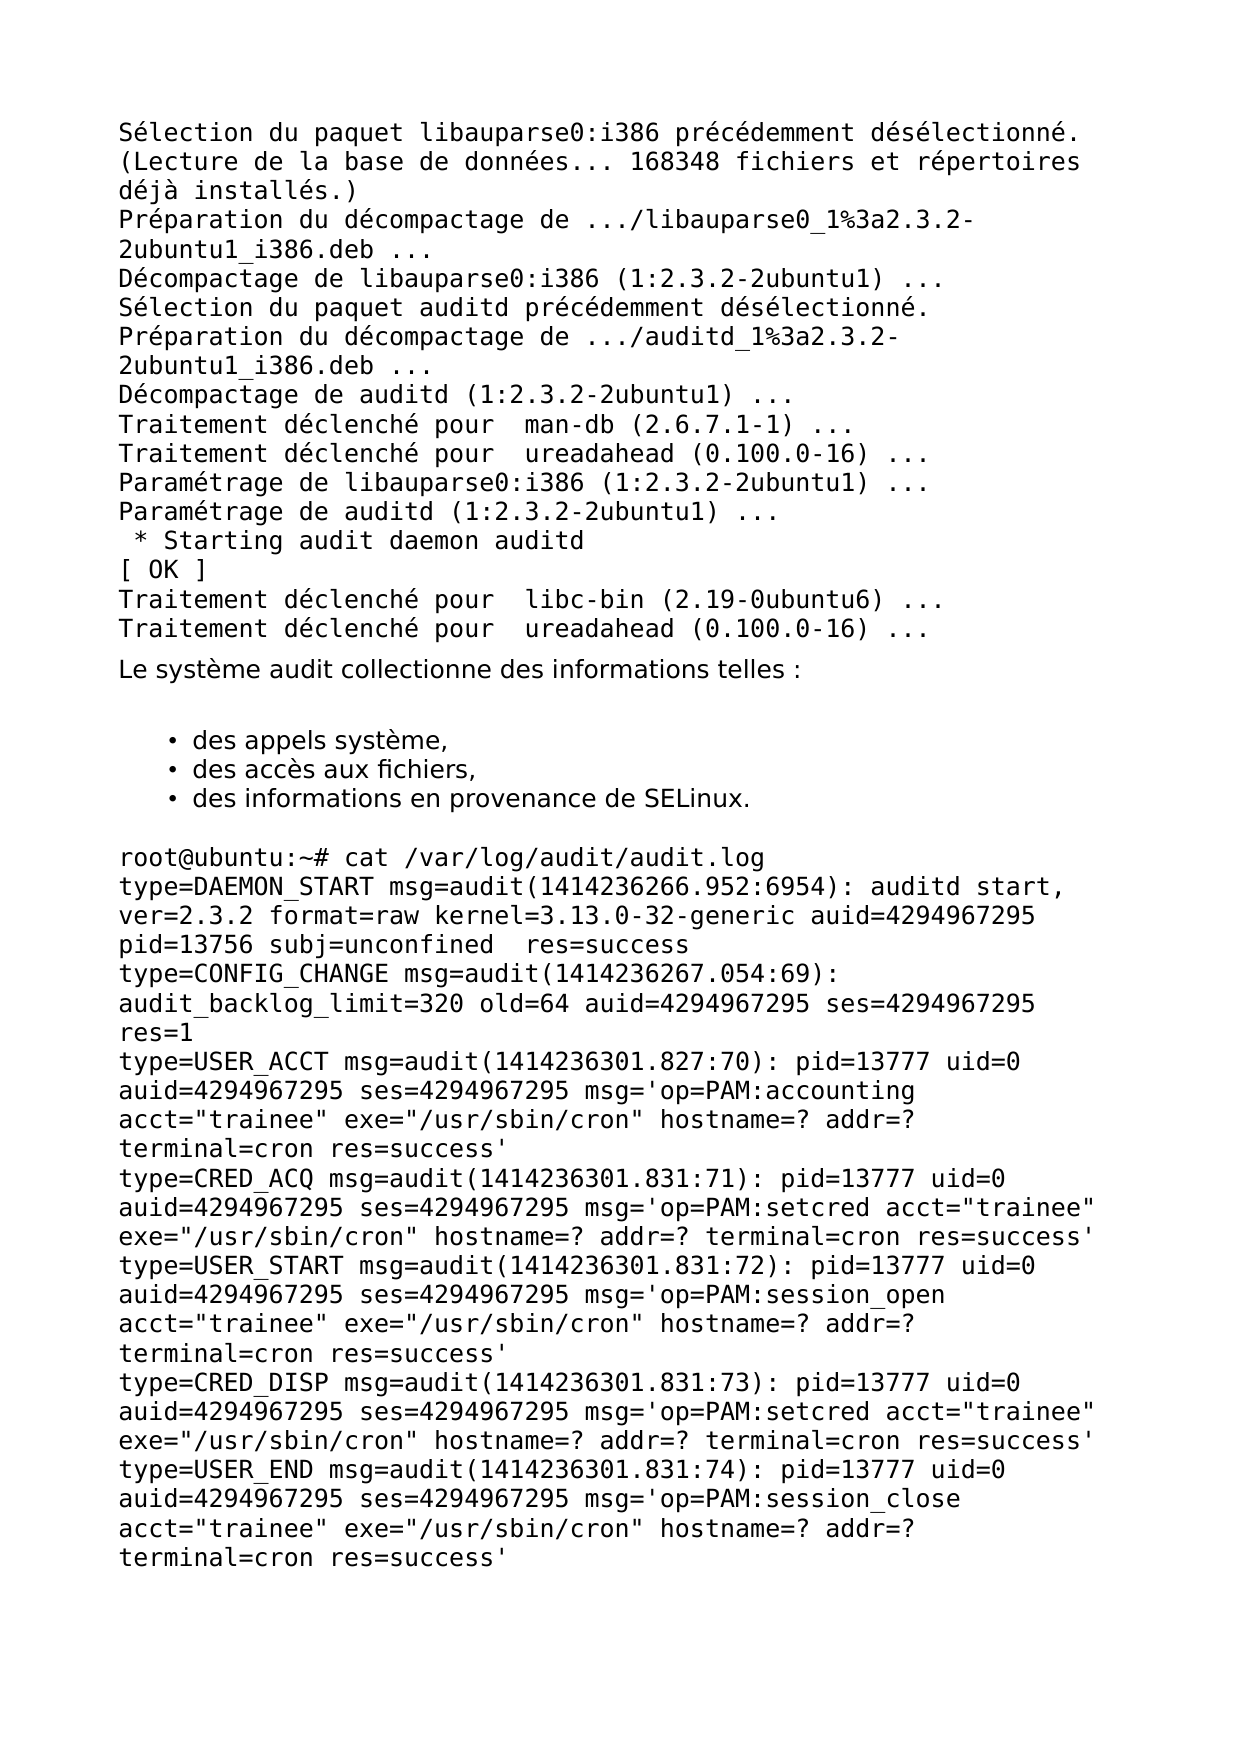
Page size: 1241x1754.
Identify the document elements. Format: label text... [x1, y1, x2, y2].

text Sélection du paquet libauparse0:i386 précédemment désélectionné. (Lecture de la base de données... 168348 fichiers et répertoires déjà installés.) Préparation du décompactage de .../libauparse0_1%3a2.3.2-2ubuntu1_i386.deb ... Décompactage de libauparse0:i386 (1:2.3.2-2ubuntu1) ... Sélection du paquet auditd précédemment désélectionné. Préparation du décompactage de .../auditd_1%3a2.3.2-2ubuntu1_i386.deb ... Décompactage de auditd (1:2.3.2-2ubuntu1) ... Traitement déclenché pour man-db (2.6.7.1-1) ... Traitement déclenché pour ureadahead (0.100.0-16) ... Paramétrage de libauparse0:i386 (1:2.3.2-2ubuntu1) ... Paramétrage de auditd (1:2.3.2-2ubuntu1) ... * Starting audit daemon auditd [ OK ] Traitement déclenché pour libc-bin (2.19-0ubuntu6) ... Traitement déclenché pour ureadahead (0.100.0-16) ... [118, 118, 1122, 643]
text root@ubuntu:~# cat /var/log/audit/audit.log type=DAEMON_START msg=audit(1414236266.952:6954): auditd start, ver=2.3.2 format=raw kernel=3.13.0-32-generic auid=4294967295 pid=13756 subj=unconfined res=success type=CONFIG_CHANGE msg=audit(1414236267.054:69): audit_backlog_limit=320 old=64 auid=4294967295 ses=4294967295 res=1 type=USER_ACCT msg=audit(1414236301.827:70): pid=13777 uid=0 auid=4294967295 ses=4294967295 msg='op=PAM:accounting acct="trainee" exe="/usr/sbin/cron" hostname=? addr=? terminal=cron res=success' type=CRED_ACQ msg=audit(1414236301.831:71): pid=13777 uid=0 auid=4294967295 ses=4294967295 msg='op=PAM:setcred acct="trainee" exe="/usr/sbin/cron" hostname=? addr=? terminal=cron res=success' type=USER_START msg=audit(1414236301.831:72): pid=13777 uid=0 auid=4294967295 ses=4294967295 msg='op=PAM:session_open acct="trainee" exe="/usr/sbin/cron" hostname=? addr=? terminal=cron res=success' type=CRED_DISP msg=audit(1414236301.831:73): pid=13777 uid=0 auid=4294967295 ses=4294967295 msg='op=PAM:setcred acct="trainee" exe="/usr/sbin/cron" hostname=? addr=? terminal=cron res=success' type=USER_END msg=audit(1414236301.831:74): pid=13777 uid=0 auid=4294967295 ses=4294967295 msg='op=PAM:session_close acct="trainee" exe="/usr/sbin/cron" hostname=? addr=? terminal=cron res=success' [118, 843, 1122, 1572]
list des accès aux fichiers, [177, 755, 1122, 784]
list des appels système, [177, 726, 1122, 755]
list des informations en provenance de SELinux. [177, 784, 1122, 813]
text Le système audit collectionne des informations telles : [118, 655, 1122, 684]
